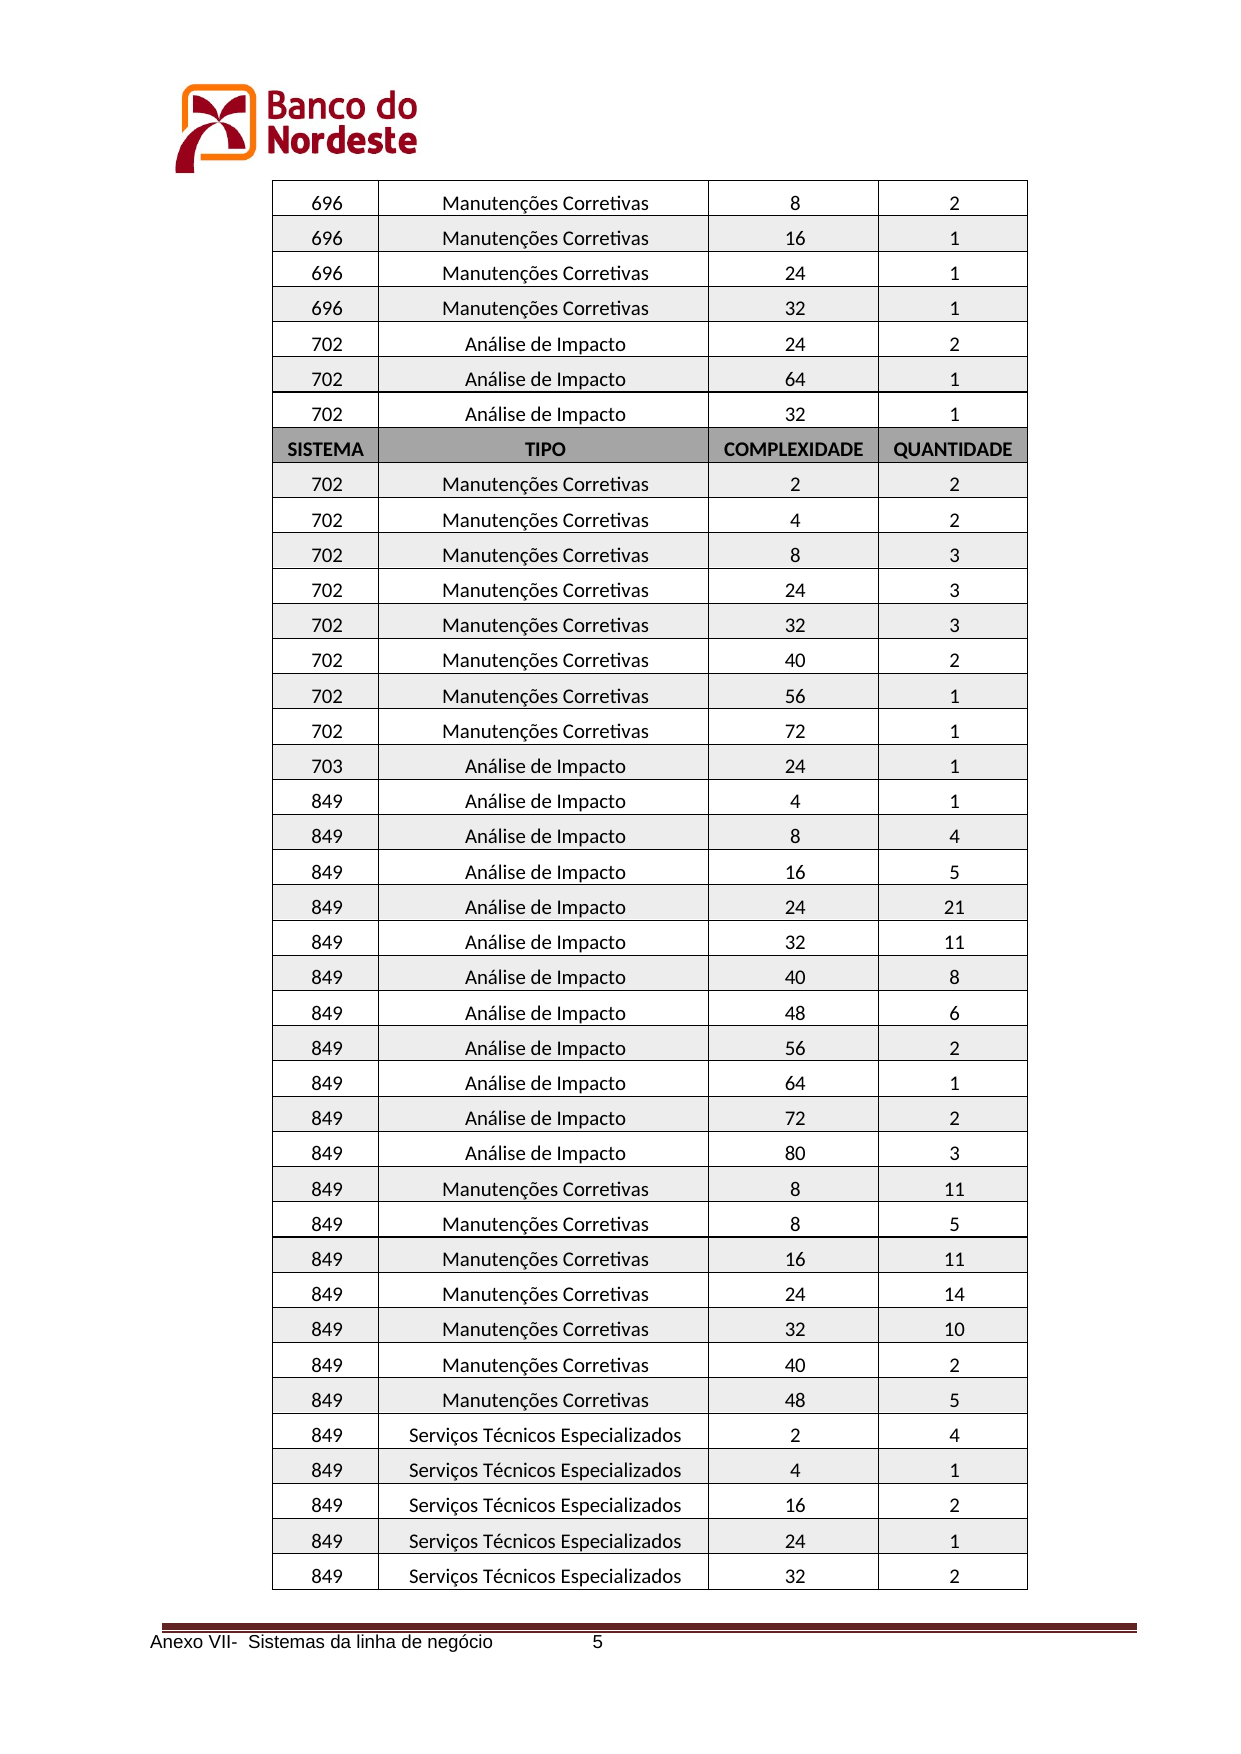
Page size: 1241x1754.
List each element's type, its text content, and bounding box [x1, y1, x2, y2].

table_cell 2 [879, 639, 1027, 673]
table_cell Análise de Impacto [379, 322, 708, 356]
table_cell 4 [709, 780, 878, 814]
table_cell 72 [709, 709, 878, 743]
table_cell Análise de Impacto [379, 1061, 708, 1096]
table_cell Análise de Impacto [379, 956, 708, 990]
table_cell 56 [709, 674, 878, 708]
table_cell Análise de Impacto [379, 921, 708, 955]
table_cell 702 [273, 393, 378, 427]
table_cell 56 [709, 1026, 878, 1060]
table_cell Manutenções Corretivas [379, 639, 708, 673]
table_cell 32 [709, 1308, 878, 1342]
table_cell 1 [879, 709, 1027, 743]
table_cell 703 [273, 745, 378, 779]
table_cell Manutenções Corretivas [379, 1378, 708, 1412]
table_cell 32 [709, 921, 878, 955]
table_cell Manutenções Corretivas [379, 498, 708, 532]
table_cell 1 [879, 357, 1027, 391]
table_cell 849 [273, 1132, 378, 1166]
table_cell 849 [273, 780, 378, 814]
table_cell 10 [879, 1308, 1027, 1342]
table_cell 1 [879, 216, 1027, 251]
table_cell Análise de Impacto [379, 885, 708, 919]
table_cell Análise de Impacto [379, 780, 708, 814]
table_cell 849 [273, 1449, 378, 1483]
table_cell 8 [709, 533, 878, 567]
table_cell 24 [709, 745, 878, 779]
table_cell 3 [879, 533, 1027, 567]
table_cell Manutenções Corretivas [379, 709, 708, 743]
table_cell 4 [879, 1414, 1027, 1448]
table_cell 702 [273, 604, 378, 638]
table_cell 702 [273, 569, 378, 603]
table_cell Análise de Impacto [379, 1026, 708, 1060]
table_cell 1 [879, 780, 1027, 814]
table_cell 16 [709, 850, 878, 884]
table_cell 8 [709, 1202, 878, 1236]
table_cell 3 [879, 604, 1027, 638]
table_cell 2 [879, 1097, 1027, 1131]
table_cell 80 [709, 1132, 878, 1166]
table_cell Serviços Técnicos Especializados [379, 1414, 708, 1448]
table_cell COMPLEXIDADE [709, 428, 878, 462]
table_cell Análise de Impacto [379, 1132, 708, 1166]
table_cell 3 [879, 1132, 1027, 1166]
table_cell 32 [709, 393, 878, 427]
table_cell 1 [879, 287, 1027, 321]
table_cell Serviços Técnicos Especializados [379, 1519, 708, 1553]
table_cell 702 [273, 463, 378, 497]
table_cell 2 [709, 463, 878, 497]
table_cell 849 [273, 1026, 378, 1060]
table_cell 5 [879, 1378, 1027, 1412]
table_cell 849 [273, 1061, 378, 1096]
table_cell 849 [273, 1554, 378, 1588]
table_cell Manutenções Corretivas [379, 1343, 708, 1377]
table_cell 849 [273, 815, 378, 849]
table_cell 24 [709, 569, 878, 603]
table_cell Análise de Impacto [379, 393, 708, 427]
table_cell 4 [709, 498, 878, 532]
table_cell 48 [709, 991, 878, 1025]
table_cell 2 [879, 1026, 1027, 1060]
table_cell 849 [273, 1273, 378, 1307]
table_cell Manutenções Corretivas [379, 252, 708, 286]
table_cell 2 [879, 181, 1027, 215]
table_cell TIPO [379, 428, 708, 462]
table_cell Manutenções Corretivas [379, 533, 708, 567]
table_cell 849 [273, 1167, 378, 1201]
table_cell 2 [879, 1343, 1027, 1377]
table_cell 702 [273, 357, 378, 391]
picture [165, 73, 424, 181]
table_cell 40 [709, 1343, 878, 1377]
table_cell 849 [273, 1378, 378, 1412]
table_cell 702 [273, 639, 378, 673]
table_cell 64 [709, 357, 878, 391]
table_cell 48 [709, 1378, 878, 1412]
table_cell 8 [879, 956, 1027, 990]
table_cell 849 [273, 1238, 378, 1272]
table_cell 32 [709, 1554, 878, 1588]
table_cell 4 [709, 1449, 878, 1483]
table_cell 849 [273, 1308, 378, 1342]
table_cell 6 [879, 991, 1027, 1025]
table_cell 40 [709, 639, 878, 673]
table_cell 849 [273, 1343, 378, 1377]
table_cell 849 [273, 1202, 378, 1236]
table_cell 2 [879, 322, 1027, 356]
table_cell 40 [709, 956, 878, 990]
table_cell 16 [709, 1238, 878, 1272]
table_cell 14 [879, 1273, 1027, 1307]
table_cell 32 [709, 287, 878, 321]
table_cell 3 [879, 569, 1027, 603]
table_cell Manutenções Corretivas [379, 1273, 708, 1307]
table_cell 2 [879, 1484, 1027, 1518]
table_cell 24 [709, 322, 878, 356]
table_cell 1 [879, 1061, 1027, 1096]
table_cell 24 [709, 1273, 878, 1307]
table_cell Manutenções Corretivas [379, 1167, 708, 1201]
table_cell 24 [709, 252, 878, 286]
table_cell Manutenções Corretivas [379, 181, 708, 215]
table_cell 2 [879, 498, 1027, 532]
table_cell 16 [709, 1484, 878, 1518]
table_cell 2 [879, 1554, 1027, 1588]
table_cell Análise de Impacto [379, 1097, 708, 1131]
table_cell 696 [273, 287, 378, 321]
table_cell Serviços Técnicos Especializados [379, 1554, 708, 1588]
table_cell 696 [273, 181, 378, 215]
table_cell 24 [709, 885, 878, 919]
table_cell Análise de Impacto [379, 357, 708, 391]
table_cell 849 [273, 1414, 378, 1448]
table_cell Análise de Impacto [379, 850, 708, 884]
table_cell 849 [273, 1484, 378, 1518]
table_cell SISTEMA [273, 428, 378, 462]
table_cell Manutenções Corretivas [379, 463, 708, 497]
table_cell 32 [709, 604, 878, 638]
table_cell 72 [709, 1097, 878, 1131]
table_cell 11 [879, 921, 1027, 955]
table_cell 696 [273, 216, 378, 251]
table_cell 702 [273, 674, 378, 708]
table_cell 849 [273, 1097, 378, 1131]
table_cell 16 [709, 216, 878, 251]
table_cell Análise de Impacto [379, 745, 708, 779]
table_cell 64 [709, 1061, 878, 1096]
table_cell 702 [273, 533, 378, 567]
table_cell 8 [709, 181, 878, 215]
table_cell Manutenções Corretivas [379, 287, 708, 321]
table_cell Análise de Impacto [379, 991, 708, 1025]
table_cell 1 [879, 252, 1027, 286]
table_cell 11 [879, 1167, 1027, 1201]
table_cell 696 [273, 252, 378, 286]
table_cell Serviços Técnicos Especializados [379, 1449, 708, 1483]
table_cell 5 [879, 850, 1027, 884]
table_cell 849 [273, 1519, 378, 1553]
table_cell Manutenções Corretivas [379, 1308, 708, 1342]
table_cell 1 [879, 1449, 1027, 1483]
table_cell 1 [879, 745, 1027, 779]
table_cell 849 [273, 921, 378, 955]
table_cell Manutenções Corretivas [379, 1202, 708, 1236]
table_cell Manutenções Corretivas [379, 674, 708, 708]
table_cell 21 [879, 885, 1027, 919]
table_cell Manutenções Corretivas [379, 1238, 708, 1272]
table_cell 702 [273, 322, 378, 356]
table_cell 702 [273, 498, 378, 532]
table_cell 24 [709, 1519, 878, 1553]
table_cell Manutenções Corretivas [379, 569, 708, 603]
table_cell QUANTIDADE [879, 428, 1027, 462]
table_cell 8 [709, 1167, 878, 1201]
table_cell 8 [709, 815, 878, 849]
table_cell 2 [709, 1414, 878, 1448]
table_cell 849 [273, 956, 378, 990]
table_cell 2 [879, 463, 1027, 497]
table_cell 849 [273, 991, 378, 1025]
table_cell Manutenções Corretivas [379, 604, 708, 638]
table_cell 1 [879, 1519, 1027, 1553]
table_cell 1 [879, 393, 1027, 427]
table_cell Análise de Impacto [379, 815, 708, 849]
table_cell 849 [273, 850, 378, 884]
table_cell 4 [879, 815, 1027, 849]
table_cell Manutenções Corretivas [379, 216, 708, 251]
table_cell 702 [273, 709, 378, 743]
table_cell 5 [879, 1202, 1027, 1236]
table_cell Serviços Técnicos Especializados [379, 1484, 708, 1518]
table_cell 1 [879, 674, 1027, 708]
table_cell 849 [273, 885, 378, 919]
table_cell 11 [879, 1238, 1027, 1272]
